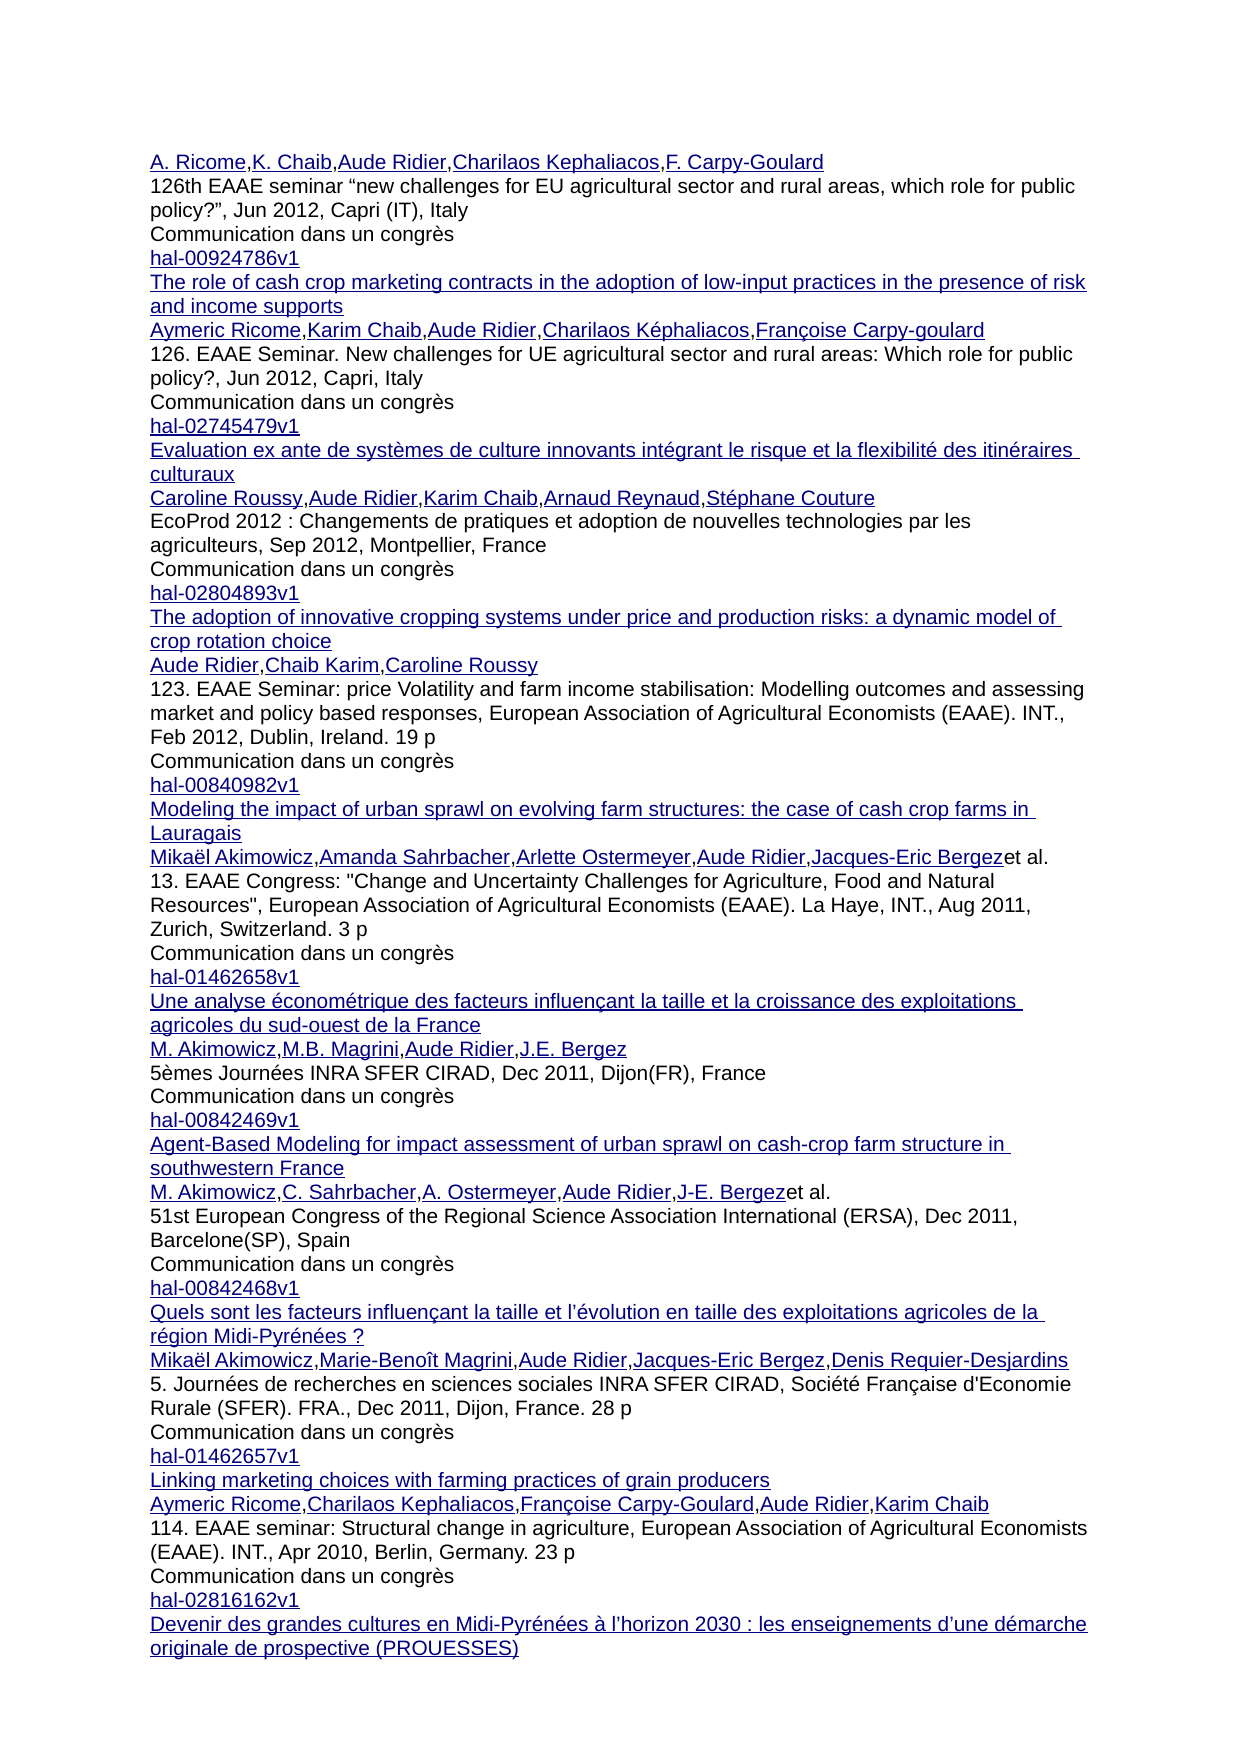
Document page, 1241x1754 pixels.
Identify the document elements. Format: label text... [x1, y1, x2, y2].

table_cell A. Ricome,K. Chaib,Aude Ridier,Charilaos Kephaliacos,F. Carpy-Goulard 126th EAAE seminar “new challenges for EU agricultural sector and rural areas, which role for public policy?”, Jun 2012, Capri (IT), Italy Communication dans un congrès hal-00924786v1 [150, 150, 1090, 270]
table_cell Evaluation ex ante de systèmes de culture innovants intégrant le risque et la flexibilité des itinéraires culturaux Caroline Roussy,Aude Ridier,Karim Chaib,Arnaud Reynaud,Stéphane Couture EcoProd 2012 : Changements de pratiques et adoption de nouvelles technologies par les agriculteurs, Sep 2012, Montpellier, France Communication dans un congrès hal-02804893v1 [150, 438, 1090, 605]
table_cell Quels sont les facteurs influençant la taille et l’évolution en taille des exploitations agricoles de la région Midi-Pyrénées ? Mikaël Akimowicz,Marie-Benoît Magrini,Aude Ridier,Jacques-Eric Bergez,Denis Requier-Desjardins 5. Journées de recherches en sciences sociales INRA SFER CIRAD, Société Française d'Economie Rurale (SFER). FRA., Dec 2011, Dijon, France. 28 p Communication dans un congrès hal-01462657v1 [150, 1300, 1090, 1468]
table_cell Devenir des grandes cultures en Midi-Pyrénées à l’horizon 2030 : les enseignements d’une démarche originale de prospective (PROUESSES) [150, 1611, 1090, 1659]
table_cell The role of cash crop marketing contracts in the adoption of low-input practices in the presence of risk and income supports Aymeric Ricome,Karim Chaib,Aude Ridier,Charilaos Képhaliacos,Françoise Carpy‐goulard 126. EAAE Seminar. New challenges for UE agricultural sector and rural areas: Which role for public policy?, Jun 2012, Capri, Italy Communication dans un congrès hal-02745479v1 [150, 270, 1090, 437]
table_cell Agent-Based Modeling for impact assessment of urban sprawl on cash-crop farm structure in southwestern France M. Akimowicz,C. Sahrbacher,A. Ostermeyer,Aude Ridier,J-E. Bergezet al. 51st European Congress of the Regional Science Association International (ERSA), Dec 2011, Barcelone(SP), Spain Communication dans un congrès hal-00842468v1 [150, 1132, 1090, 1300]
table_cell The adoption of innovative cropping systems under price and production risks: a dynamic model of crop rotation choice Aude Ridier,Chaib Karim,Caroline Roussy 123. EAAE Seminar: price Volatility and farm income stabilisation: Modelling outcomes and assessing market and policy based responses, European Association of Agricultural Economists (EAAE). INT., Feb 2012, Dublin, Ireland. 19 p Communication dans un congrès hal-00840982v1 [150, 605, 1090, 797]
table_cell Modeling the impact of urban sprawl on evolving farm structures: the case of cash crop farms in Lauragais Mikaël Akimowicz,Amanda Sahrbacher,Arlette Ostermeyer,Aude Ridier,Jacques-Eric Bergezet al. 13. EAAE Congress: "Change and Uncertainty Challenges for Agriculture, Food and Natural Resources", European Association of Agricultural Economists (EAAE). La Haye, INT., Aug 2011, Zurich, Switzerland. 3 p Communication dans un congrès hal-01462658v1 [150, 797, 1090, 988]
table_cell Une analyse économétrique des facteurs influençant la taille et la croissance des exploitations agricoles du sud-ouest de la France M. Akimowicz,M.B. Magrini,Aude Ridier,J.E. Bergez 5èmes Journées INRA SFER CIRAD, Dec 2011, Dijon(FR), France Communication dans un congrès hal-00842469v1 [150, 989, 1090, 1132]
table_cell Linking marketing choices with farming practices of grain producers Aymeric Ricome,Charilaos Kephaliacos,Françoise Carpy-Goulard,Aude Ridier,Karim Chaib 114. EAAE seminar: Structural change in agriculture, European Association of Agricultural Economists (EAAE). INT., Apr 2010, Berlin, Germany. 23 p Communication dans un congrès hal-02816162v1 [150, 1468, 1090, 1611]
